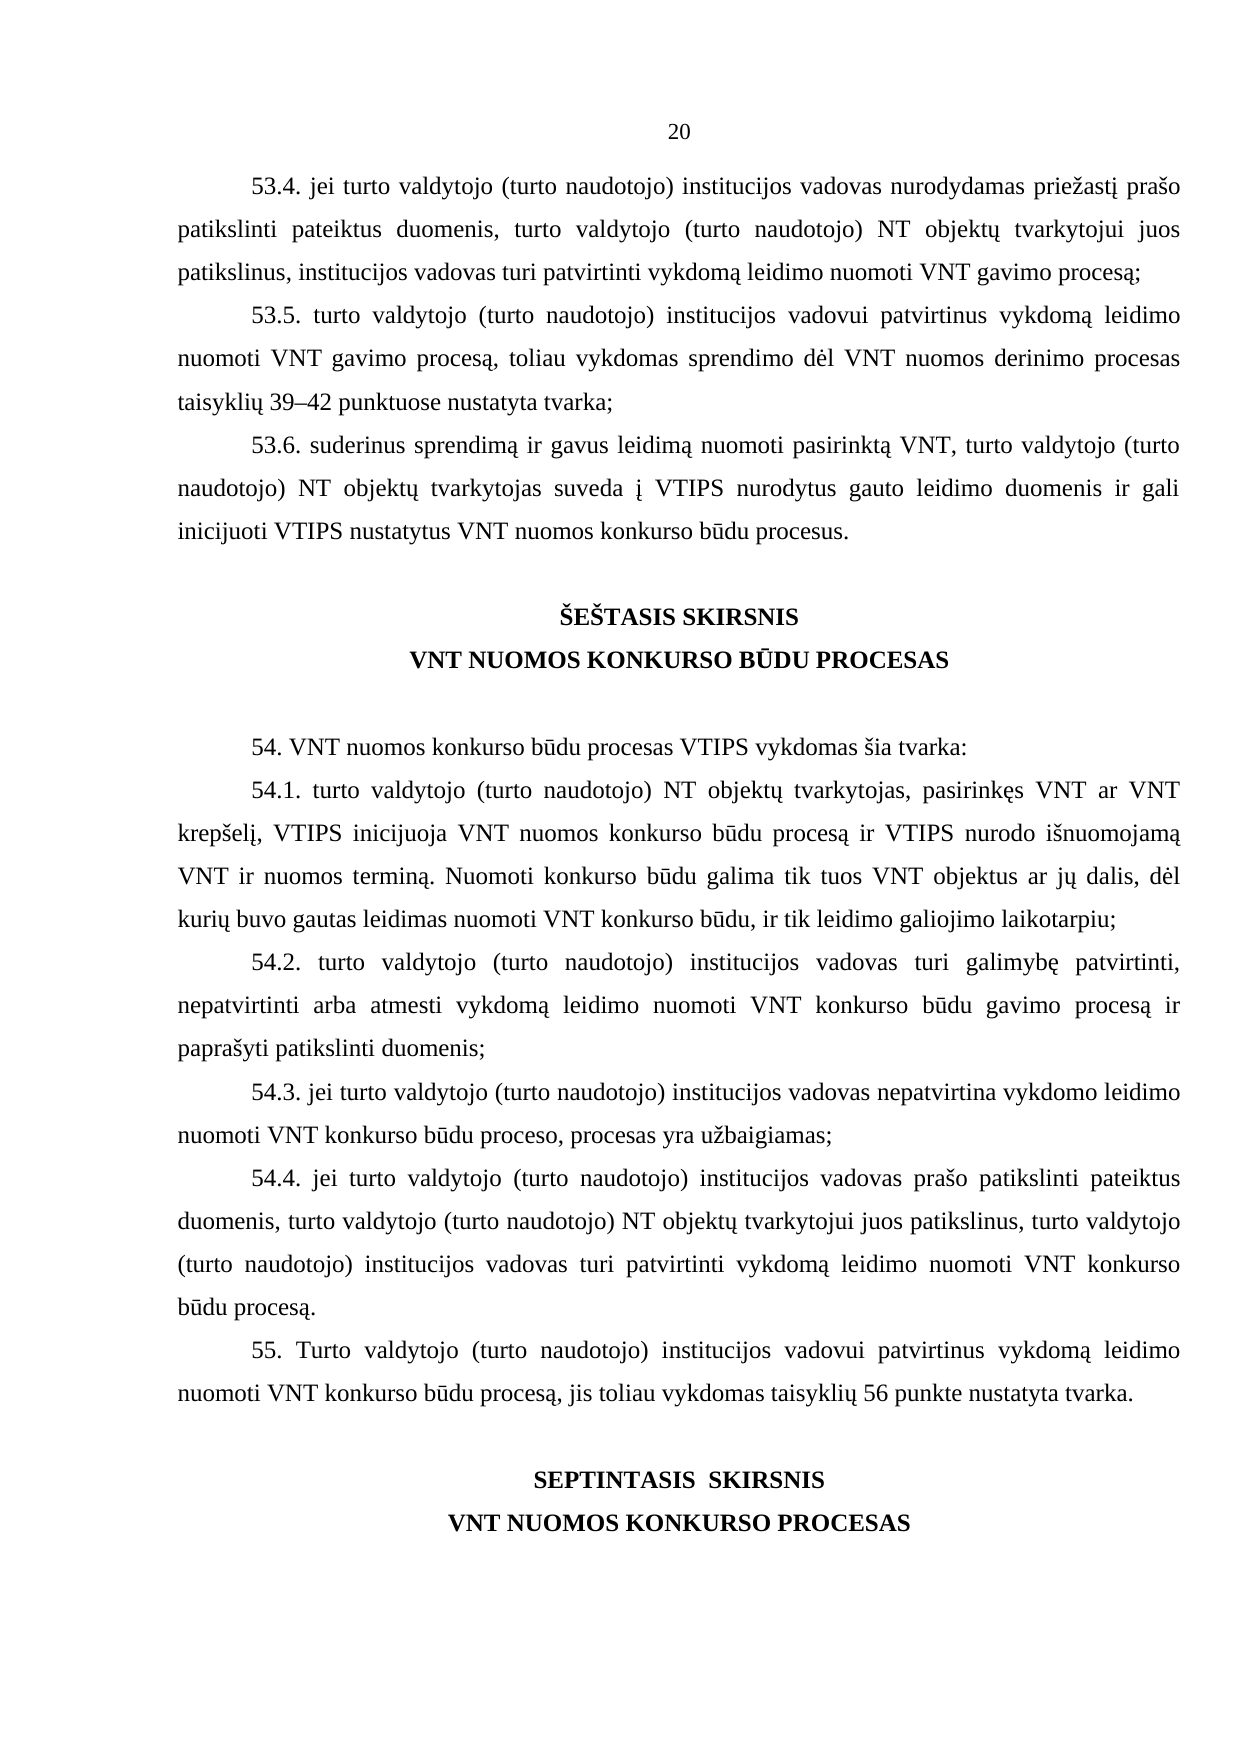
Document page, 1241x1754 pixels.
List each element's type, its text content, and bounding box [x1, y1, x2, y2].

text 54.2. turto valdytojo (turto naudotojo) institucijos vadovas turi galimybę patvirtinti, nepatvirtinti arba atmesti vykdomą leidimo nuomoti VNT konkurso būdu gavimo procesą ir paprašyti patikslinti duomenis; [177, 947, 1181, 1062]
text ŠEŠTASIS SKIRSNIS [177, 602, 1181, 631]
text 53.6. suderinus sprendimą ir gavus leidimą nuomoti pasirinktą VNT, turto valdytojo (turto naudotojo) NT objektų tvarkytojas suveda į VTIPS nurodytus gauto leidimo duomenis ir gali inicijuoti VTIPS nustatytus VNT nuomos konkurso būdu procesus. [177, 430, 1181, 545]
text 53.5. turto valdytojo (turto naudotojo) institucijos vadovui patvirtinus vykdomą leidimo nuomoti VNT gavimo procesą, toliau vykdomas sprendimo dėl VNT nuomos derinimo procesas taisyklių 39–42 punktuose nustatyta tvarka; [177, 300, 1181, 415]
text SEPTINTASIS SKIRSNIS [177, 1465, 1181, 1493]
text 53.4. jei turto valdytojo (turto naudotojo) institucijos vadovas nurodydamas priežastį prašo patikslinti pateiktus duomenis, turto valdytojo (turto naudotojo) NT objektų tvarkytojui juos patikslinus, institucijos vadovas turi patvirtinti vykdomą leidimo nuomoti VNT gavimo procesą; [177, 171, 1181, 286]
text VNT NUOMOS KONKURSO PROCESAS [177, 1508, 1181, 1537]
text 55. Turto valdytojo (turto naudotojo) institucijos vadovui patvirtinus vykdomą leidimo nuomoti VNT konkurso būdu procesą, jis toliau vykdomas taisyklių 56 punkte nustatyta tvarka. [177, 1335, 1181, 1407]
text 54.1. turto valdytojo (turto naudotojo) NT objektų tvarkytojas, pasirinkęs VNT ar VNT krepšelį, VTIPS inicijuoja VNT nuomos konkurso būdu procesą ir VTIPS nurodo išnuomojamą VNT ir nuomos terminą. Nuomoti konkurso būdu galima tik tuos VNT objektus ar jų dalis, dėl kurių buvo gautas leidimas nuomoti VNT konkurso būdu, ir tik leidimo galiojimo laikotarpiu; [177, 775, 1181, 933]
text 54.3. jei turto valdytojo (turto naudotojo) institucijos vadovas nepatvirtina vykdomo leidimo nuomoti VNT konkurso būdu proceso, procesas yra užbaigiamas; [177, 1077, 1181, 1148]
text 54.4. jei turto valdytojo (turto naudotojo) institucijos vadovas prašo patikslinti pateiktus duomenis, turto valdytojo (turto naudotojo) NT objektų tvarkytojui juos patikslinus, turto valdytojo (turto naudotojo) institucijos vadovas turi patvirtinti vykdomą leidimo nuomoti VNT konkurso būdu procesą. [177, 1163, 1181, 1321]
text 54. VNT nuomos konkurso būdu procesas VTIPS vykdomas šia tvarka: [177, 732, 1181, 760]
text VNT NUOMOS KONKURSO BŪDU PROCESAS [177, 645, 1181, 674]
